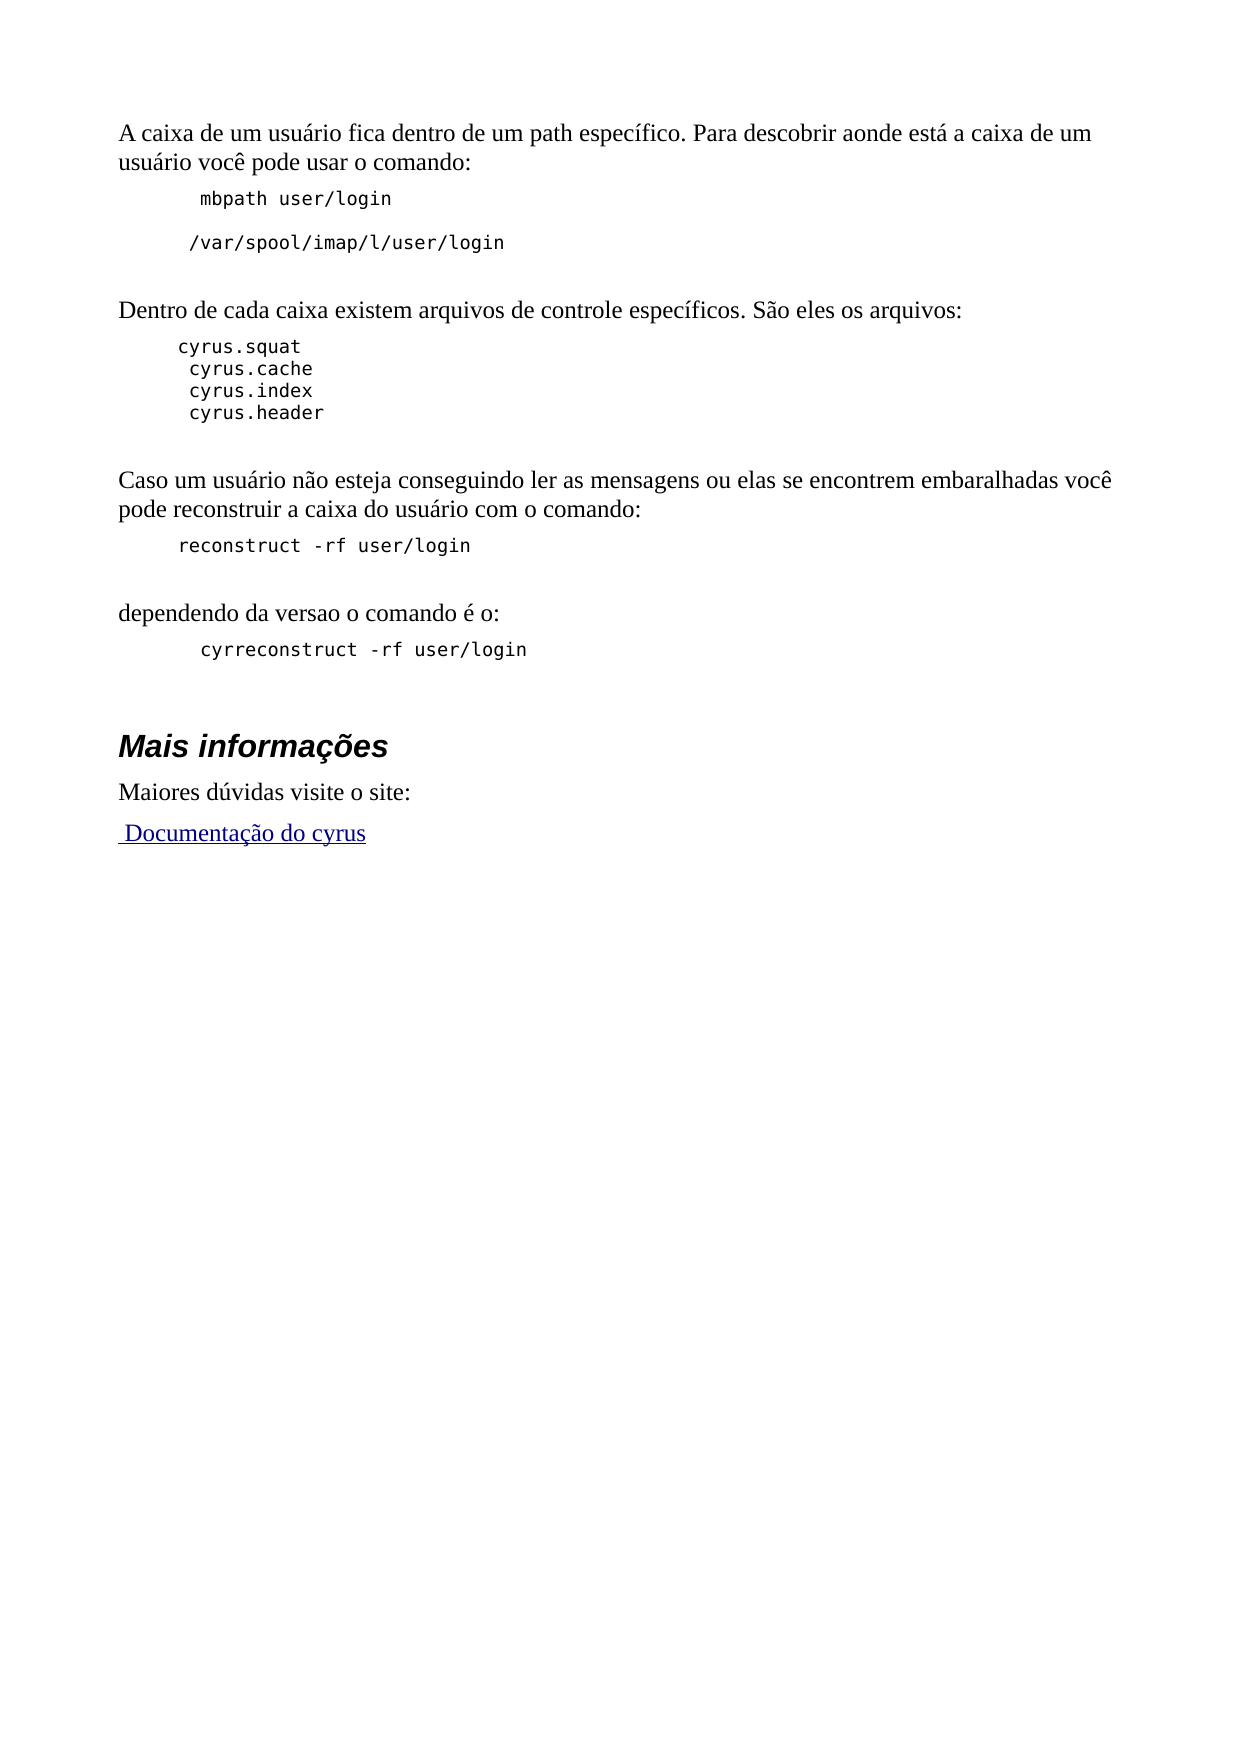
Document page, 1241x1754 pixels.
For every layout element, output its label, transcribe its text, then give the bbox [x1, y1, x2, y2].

text Documentação do cyrus [118, 818, 1122, 847]
text cyrus.squat cyrus.cache cyrus.index cyrus.header [177, 336, 1063, 424]
text Maiores dúvidas visite o site: [118, 777, 1122, 806]
text cyrreconstruct -rf user/login [177, 639, 1063, 661]
subtitle Mais informações [118, 727, 1122, 764]
text dependendo da versao o comando é o: [118, 598, 1122, 627]
text Caso um usuário não esteja conseguindo ler as mensagens ou elas se encontrem embaralhadas você pode reconstruir a caixa do usuário com o comando: [118, 465, 1122, 522]
text reconstruct -rf user/login [177, 535, 1063, 557]
text mbpath user/login /var/spool/imap/l/user/login [177, 188, 1063, 254]
text Dentro de cada caixa existem arquivos de controle específicos. São eles os arquivos: [118, 295, 1122, 324]
text A caixa de um usuário fica dentro de um path específico. Para descobrir aonde está a caixa de um usuário você pode usar o comando: [118, 118, 1122, 176]
